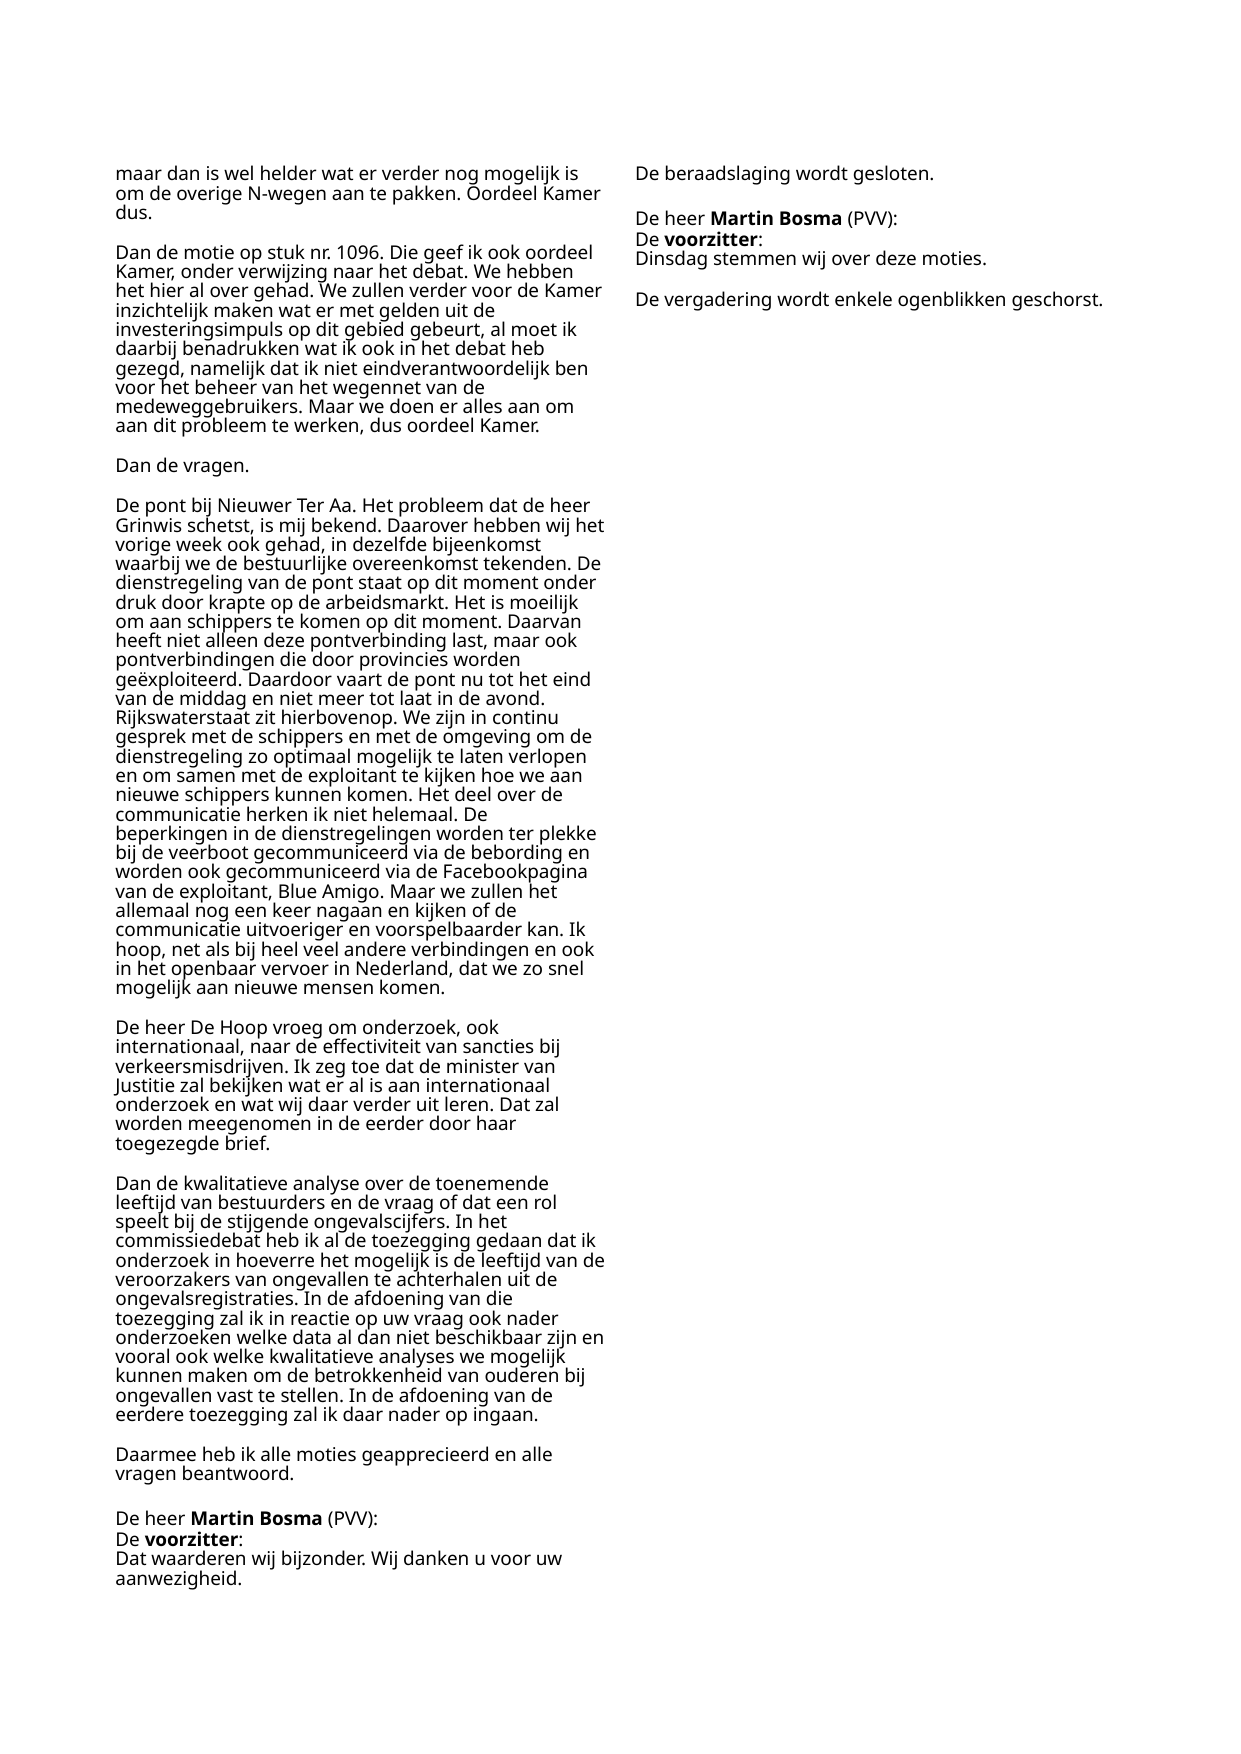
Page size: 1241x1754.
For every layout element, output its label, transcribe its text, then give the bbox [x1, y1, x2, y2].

text De voorzitter: [635, 231, 1125, 250]
text Dat waarderen wij bijzonder. Wij danken u voor uw aanwezigheid. [115, 1550, 605, 1589]
text Dan de kwalitatieve analyse over de toenemende leeftijd van bestuurders en de vraag of dat een rol speelt bij de stijgende ongevalscijfers. In het commissiedebat heb ik al de toezegging gedaan dat ik onderzoek in hoeverre het mogelijk is de leeftijd van de veroorzakers van ongevallen te achterhalen uit de ongevalsregistraties. In de afdoening van die toezegging zal ik in reactie op uw vraag ook nader onderzoeken welke data al dan niet beschikbaar zijn en vooral ook welke kwalitatieve analyses we mogelijk kunnen maken om de betrokkenheid van ouderen bij ongevallen vast te stellen. In de afdoening van de eerdere toezegging zal ik daar nader op ingaan. [115, 1175, 605, 1425]
text De vergadering wordt enkele ogenblikken geschorst. [635, 291, 1125, 310]
text Dinsdag stemmen wij over deze moties. [635, 250, 1125, 270]
text De voorzitter: [115, 1531, 605, 1550]
text De heer Martin Bosma (PVV): [115, 1505, 605, 1531]
text Dan de vragen. [115, 457, 605, 477]
text maar dan is wel helder wat er verder nog mogelijk is om de overige N-wegen aan te pakken. Oordeel Kamer dus. [115, 165, 605, 223]
text Daarmee heb ik alle moties geapprecieerd en alle vragen beantwoord. [115, 1446, 605, 1484]
text De beraadslaging wordt gesloten. [635, 165, 1125, 184]
text De heer Martin Bosma (PVV): [635, 205, 1125, 231]
text De pont bij Nieuwer Ter Aa. Het probleem dat de heer Grinwis schetst, is mij bekend. Daarover hebben wij het vorige week ook gehad, in dezelfde bijeenkomst waarbij we de bestuurlijke overeenkomst tekenden. De dienstregeling van de pont staat op dit moment onder druk door krapte op de arbeidsmarkt. Het is moeilijk om aan schippers te komen op dit moment. Daarvan heeft niet alleen deze pontverbinding last, maar ook pontverbindingen die door provincies worden geëxploiteerd. Daardoor vaart de pont nu tot het eind van de middag en niet meer tot laat in de avond. Rijkswaterstaat zit hierbovenop. We zijn in continu gesprek met de schippers en met de omgeving om de dienstregeling zo optimaal mogelijk te laten verlopen en om samen met de exploitant te kijken hoe we aan nieuwe schippers kunnen komen. Het deel over de communicatie herken ik niet helemaal. De beperkingen in de dienstregelingen worden ter plekke bij de veerboot gecommuniceerd via de bebording en worden ook gecommuniceerd via de Facebookpagina van de exploitant, Blue Amigo. Maar we zullen het allemaal nog een keer nagaan en kijken of de communicatie uitvoeriger en voorspelbaarder kan. Ik hoop, net als bij heel veel andere verbindingen en ook in het openbaar vervoer in Nederland, dat we zo snel mogelijk aan nieuwe mensen komen. [115, 497, 605, 998]
text Dan de motie op stuk nr. 1096. Die geef ik ook oordeel Kamer, onder verwijzing naar het debat. We hebben het hier al over gehad. We zullen verder voor de Kamer inzichtelijk maken wat er met gelden uit de investeringsimpuls op dit gebied gebeurt, al moet ik daarbij benadrukken wat ik ook in het debat heb gezegd, namelijk dat ik niet eindverantwoordelijk ben voor het beheer van het wegennet van de medeweggebruikers. Maar we doen er alles aan om aan dit probleem te werken, dus oordeel Kamer. [115, 244, 605, 437]
text De heer De Hoop vroeg om onderzoek, ook internationaal, naar de effectiviteit van sancties bij verkeersmisdrijven. Ik zeg toe dat de minister van Justitie zal bekijken wat er al is aan internationaal onderzoek en wat wij daar verder uit leren. Dat zal worden meegenomen in de eerder door haar toegezegde brief. [115, 1019, 605, 1154]
